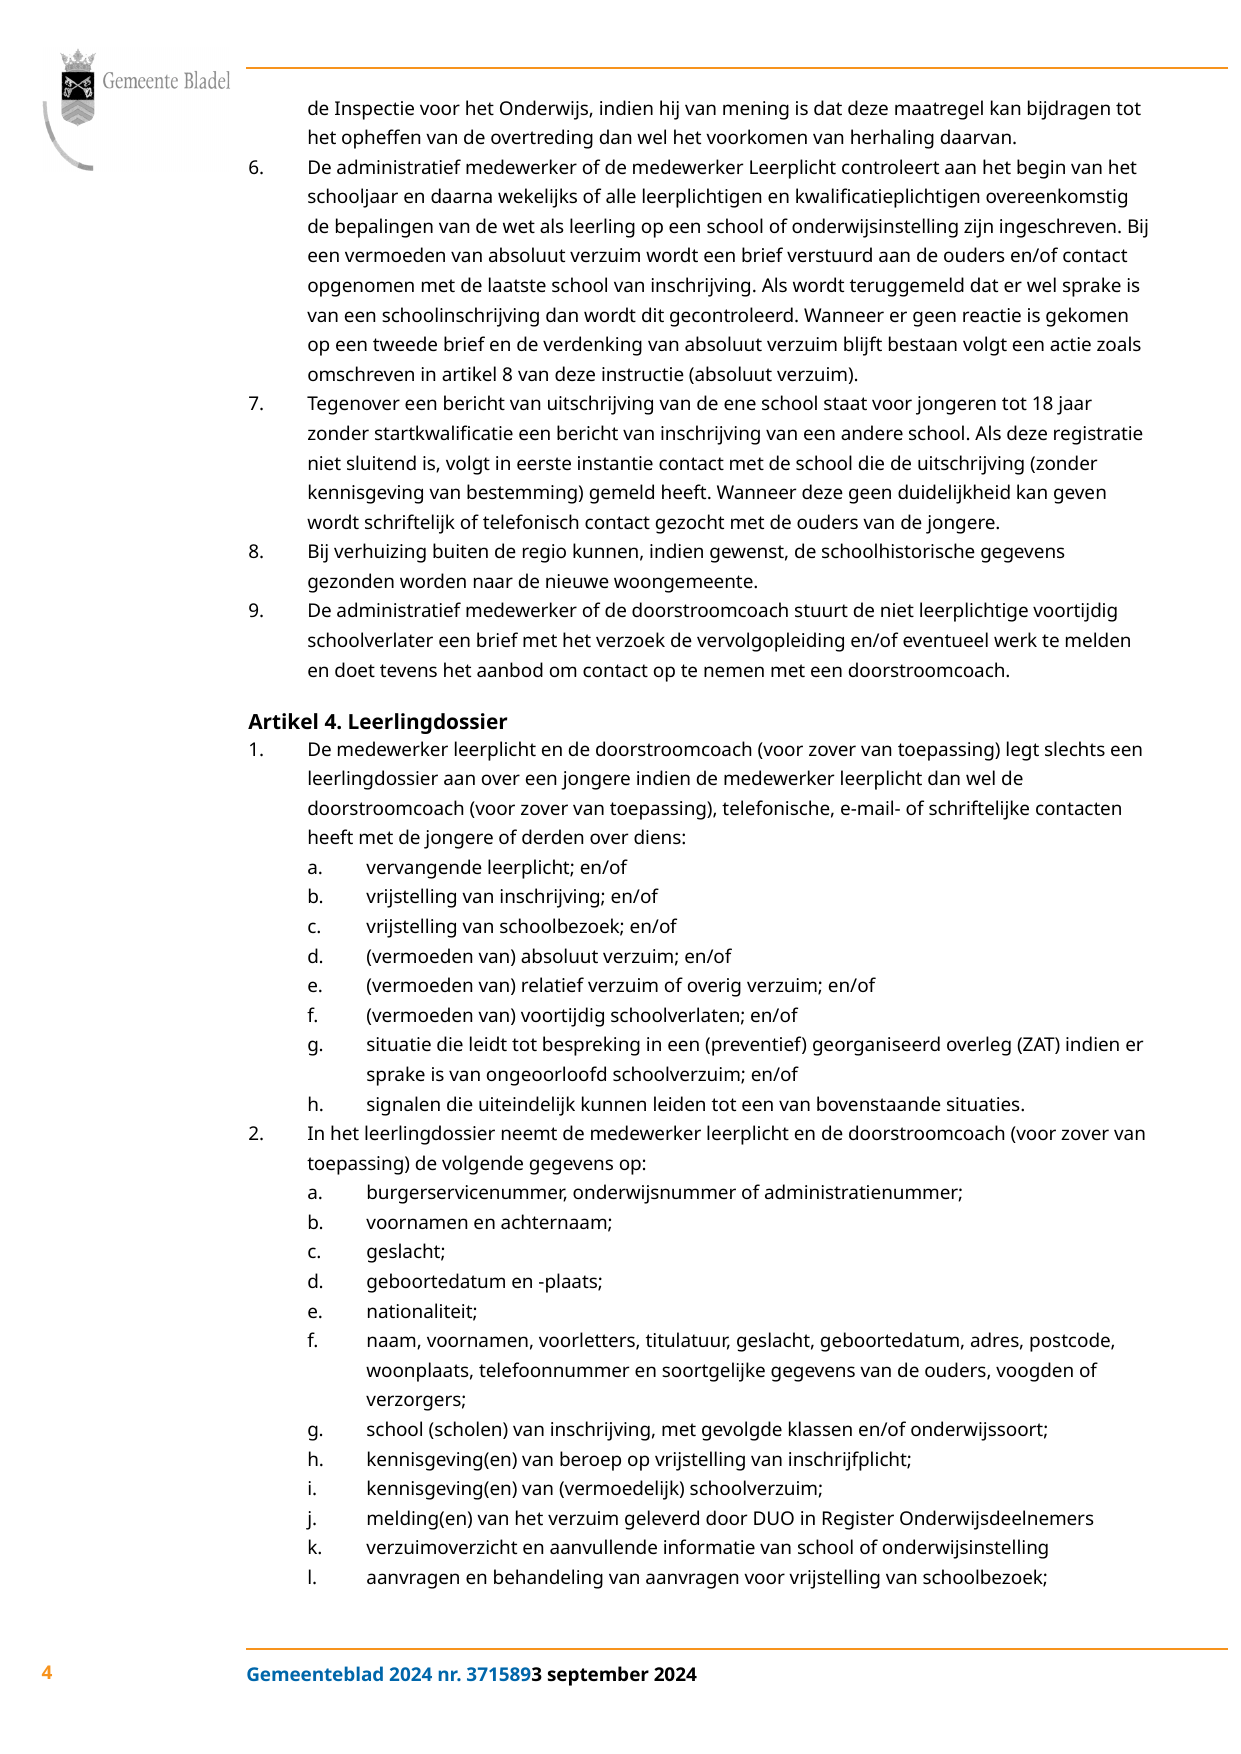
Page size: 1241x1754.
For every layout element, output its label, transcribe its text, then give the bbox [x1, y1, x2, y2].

list nationaliteit; [307, 1298, 1152, 1323]
list vrijstelling van inschrijving; en/of [307, 884, 1152, 909]
list Tegenover een bericht van uitschrijving van de ene school staat voor jongeren tot 18 jaar zonder startkwalificatie een bericht van inschrijving van een andere school. Als deze registratie niet sluitend is, volgt in eerste instantie contact met de school die de uitschrijving (zonder kennisgeving van bestemming) gemeld heeft. Wanneer deze geen duidelijkheid kan geven wordt schriftelijk of telefonisch contact gezocht met de ouders van de jongere. [248, 391, 1152, 535]
list melding(en) van het verzuim geleverd door DUO in Register Onderwijsdeelnemers [307, 1505, 1152, 1531]
list In het leerlingdossier neemt de medewerker leerplicht en de doorstroomcoach (voor zover van toepassing) de volgende gegevens op: [248, 1120, 1152, 1176]
text Artikel 4. Leerlingdossier [248, 707, 1152, 736]
list geslacht; [307, 1239, 1152, 1264]
list (vermoeden van) relatief verzuim of overig verzuim; en/of [307, 972, 1152, 998]
list Bij verhuizing buiten de regio kunnen, indien gewenst, de schoolhistorische gegevens gezonden worden naar de nieuwe woongemeente. [248, 538, 1152, 594]
list school (scholen) van inschrijving, met gevolgde klassen en/of onderwijssoort; [307, 1416, 1152, 1442]
list De medewerker leerplicht en de doorstroomcoach (voor zover van toepassing) legt slechts een leerlingdossier aan over een jongere indien de medewerker leerplicht dan wel de doorstroomcoach (voor zover van toepassing), telefonische, e-mail- of schriftelijke contacten heeft met de jongere of derden over diens: [248, 736, 1152, 850]
list aanvragen en behandeling van aanvragen voor vrijstelling van schoolbezoek; [307, 1564, 1152, 1590]
list kennisgeving(en) van (vermoedelijk) schoolverzuim; [307, 1475, 1152, 1501]
list burgerservicenummer, onderwijsnummer of administratienummer; [307, 1179, 1152, 1205]
list De administratief medewerker of de medewerker Leerplicht controleert aan het begin van het schooljaar en daarna wekelijks of alle leerplichtigen en kwalificatieplichtigen overeenkomstig de bepalingen van de wet als leerling op een school of onderwijsinstelling zijn ingeschreven. Bij een vermoeden van absoluut verzuim wordt een brief verstuurd aan de ouders en/of contact opgenomen met de laatste school van inschrijving. Als wordt teruggemeld dat er wel sprake is van een schoolinschrijving dan wordt dit gecontroleerd. Wanneer er geen reactie is gekomen op een tweede brief en de verdenking van absoluut verzuim blijft bestaan volgt een actie zoals omschreven in artikel 8 van deze instructie (absoluut verzuim). [248, 154, 1152, 387]
list signalen die uiteindelijk kunnen leiden tot een van bovenstaande situaties. [307, 1091, 1152, 1116]
list voornamen en achternaam; [307, 1209, 1152, 1235]
list kennisgeving(en) van beroep op vrijstelling van inschrijfplicht; [307, 1446, 1152, 1471]
list vervangende leerplicht; en/of [307, 854, 1152, 880]
list vrijstelling van schoolbezoek; en/of [307, 913, 1152, 939]
list verzuimoverzicht en aanvullende informatie van school of onderwijsinstelling [307, 1534, 1152, 1560]
list situatie die leidt tot bespreking in een (preventief) georganiseerd overleg (ZAT) indien er sprake is van ongeoorloofd schoolverzuim; en/of [307, 1032, 1152, 1087]
picture [41, 47, 231, 172]
list De administratief medewerker of de doorstroomcoach stuurt de niet leerplichtige voortijdig schoolverlater een brief met het verzoek de vervolgopleiding en/of eventueel werk te melden en doet tevens het aanbod om contact op te nemen met een doorstroomcoach. [248, 598, 1152, 683]
list (vermoeden van) voortijdig schoolverlaten; en/of [307, 1002, 1152, 1028]
list (vermoeden van) absoluut verzuim; en/of [307, 943, 1152, 968]
list geboortedatum en -plaats; [307, 1268, 1152, 1294]
list naam, voornamen, voorletters, titulatuur, geslacht, geboortedatum, adres, postcode, woonplaats, telefoonnummer en soortgelijke gegevens van de ouders, voogden of verzorgers; [307, 1327, 1152, 1412]
list de Inspectie voor het Onderwijs, indien hij van mening is dat deze maatregel kan bijdragen tot het opheffen van de overtreding dan wel het voorkomen van herhaling daarvan. [248, 95, 1152, 150]
